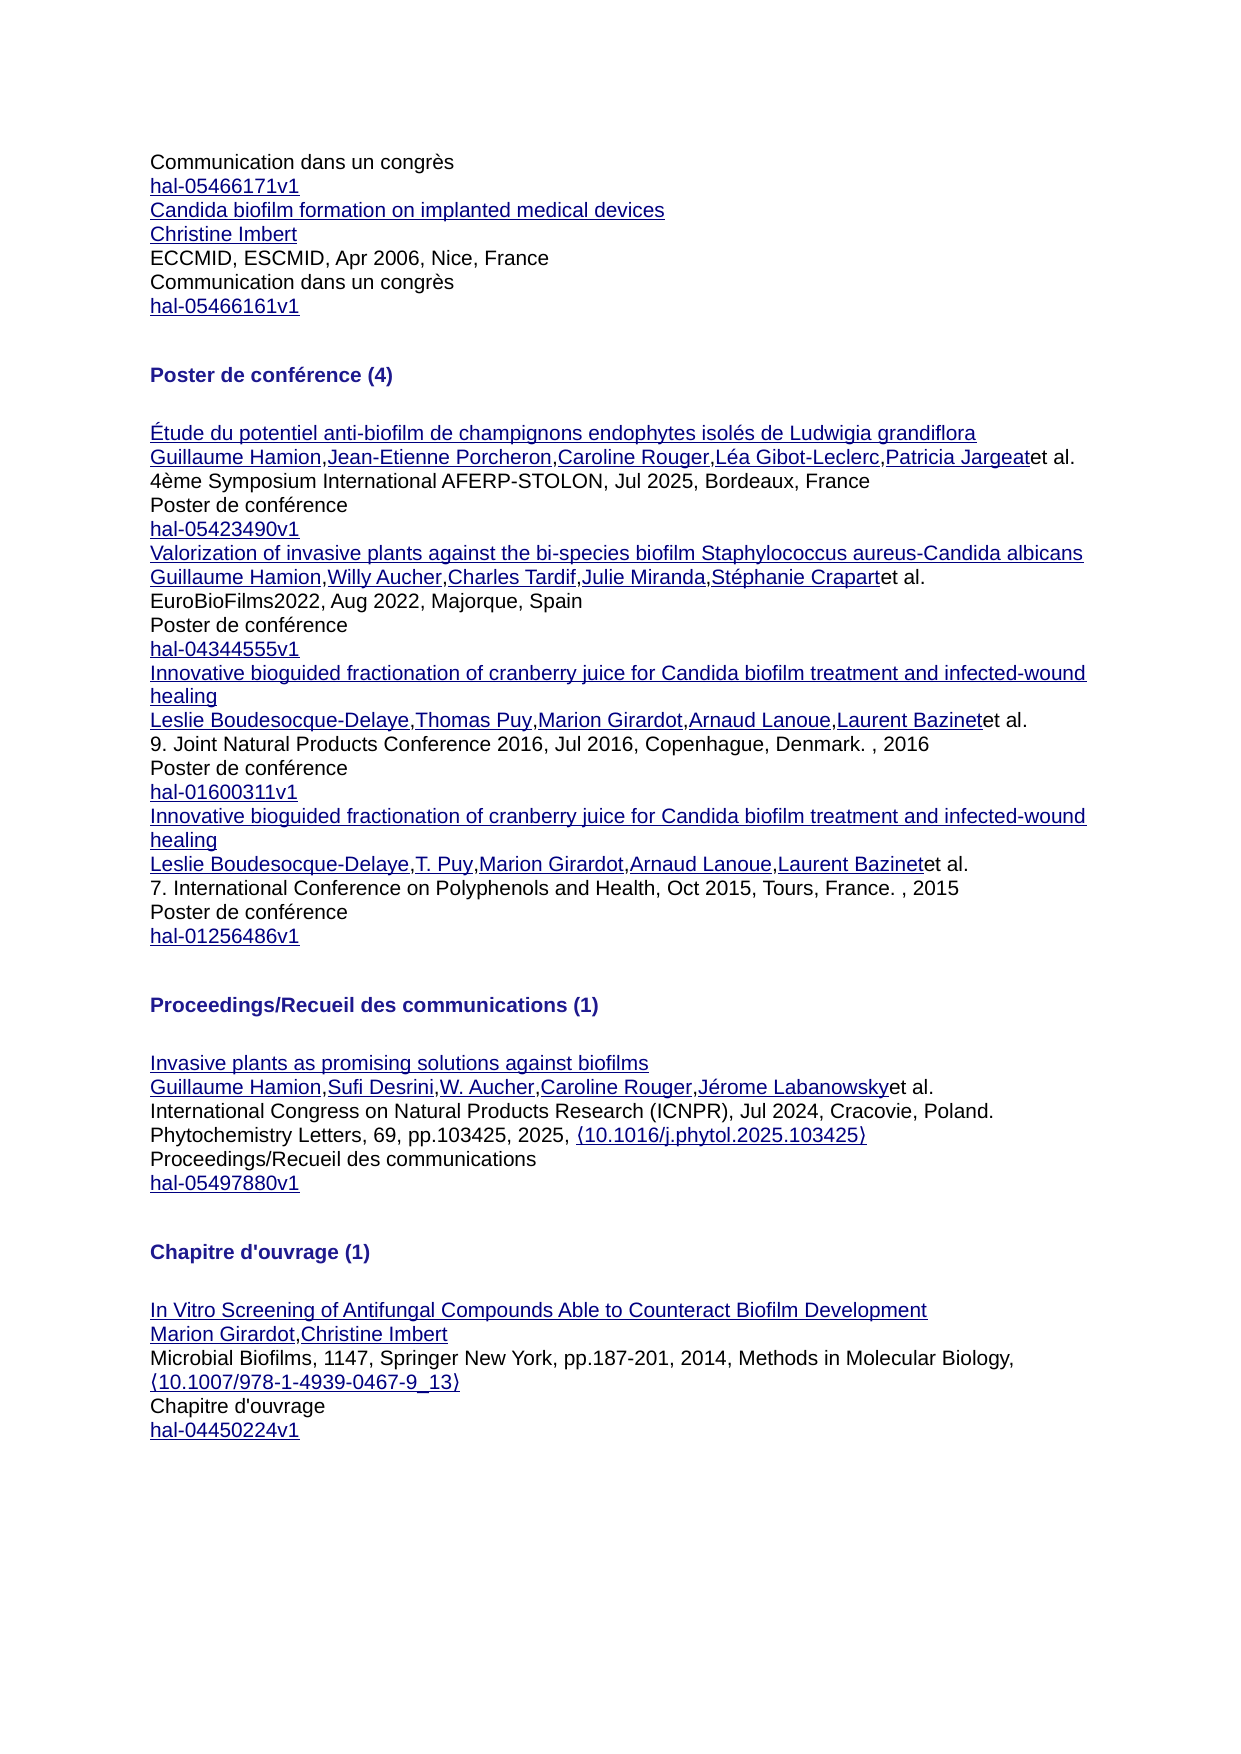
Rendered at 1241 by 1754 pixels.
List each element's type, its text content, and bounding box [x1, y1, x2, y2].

subtitle Proceedings/Recueil des communications (1) [150, 993, 1090, 1017]
table_cell Innovative bioguided fractionation of cranberry juice for Candida biofilm treatment and infected-wound healing Leslie Boudesocque-Delaye,Thomas Puy,Marion Girardot,Arnaud Lanoue,Laurent Bazinetet al. 9. Joint Natural Products Conference 2016, Jul 2016, Copenhague, Denmark. , 2016 Poster de conférence hal-01600311v1 [150, 660, 1090, 804]
table_cell Communication dans un congrès hal-05466171v1 [150, 150, 1090, 198]
subtitle Poster de conférence (4) [150, 362, 1090, 386]
table_cell Candida biofilm formation on implanted medical devices Christine Imbert ECCMID, ESCMID, Apr 2006, Nice, France Communication dans un congrès hal-05466161v1 [150, 198, 1090, 318]
table_header In Vitro Screening of Antifungal Compounds Able to Counteract Biofilm Development Marion Girardot,Christine Imbert Microbial Biofilms, 1147, Springer New York, pp.187-201, 2014, Methods in Molecular Biology, ⟨10.1007/978-1-4939-0467-9_13⟩ Chapitre d'ouvrage hal-04450224v1 [150, 1298, 1090, 1442]
table_header Étude du potentiel anti-biofilm de champignons endophytes isolés de Ludwigia grandiflora Guillaume Hamion,Jean-Etienne Porcheron,Caroline Rouger,Léa Gibot-Leclerc,Patricia Jargeatet al. 4ème Symposium International AFERP-STOLON, Jul 2025, Bordeaux, France Poster de conférence hal-05423490v1 [150, 421, 1090, 541]
subtitle Chapitre d'ouvrage (1) [150, 1239, 1090, 1263]
table_cell Innovative bioguided fractionation of cranberry juice for Candida biofilm treatment and infected-wound healing Leslie Boudesocque-Delaye,T. Puy,Marion Girardot,Arnaud Lanoue,Laurent Bazinetet al. 7. International Conference on Polyphenols and Health, Oct 2015, Tours, France. , 2015 Poster de conférence hal-01256486v1 [150, 804, 1090, 948]
table_header Invasive plants as promising solutions against biofilms Guillaume Hamion,Sufi Desrini,W. Aucher,Caroline Rouger,Jérome Labanowskyet al. International Congress on Natural Products Research (ICNPR), Jul 2024, Cracovie, Poland. Phytochemistry Letters, 69, pp.103425, 2025, ⟨10.1016/j.phytol.2025.103425⟩ Proceedings/Recueil des communications hal-05497880v1 [150, 1051, 1090, 1195]
table_cell Valorization of invasive plants against the bi-species biofilm Staphylococcus aureus-Candida albicans Guillaume Hamion,Willy Aucher,Charles Tardif,Julie Miranda,Stéphanie Crapartet al. EuroBioFilms2022, Aug 2022, Majorque, Spain Poster de conférence hal-04344555v1 [150, 541, 1090, 660]
